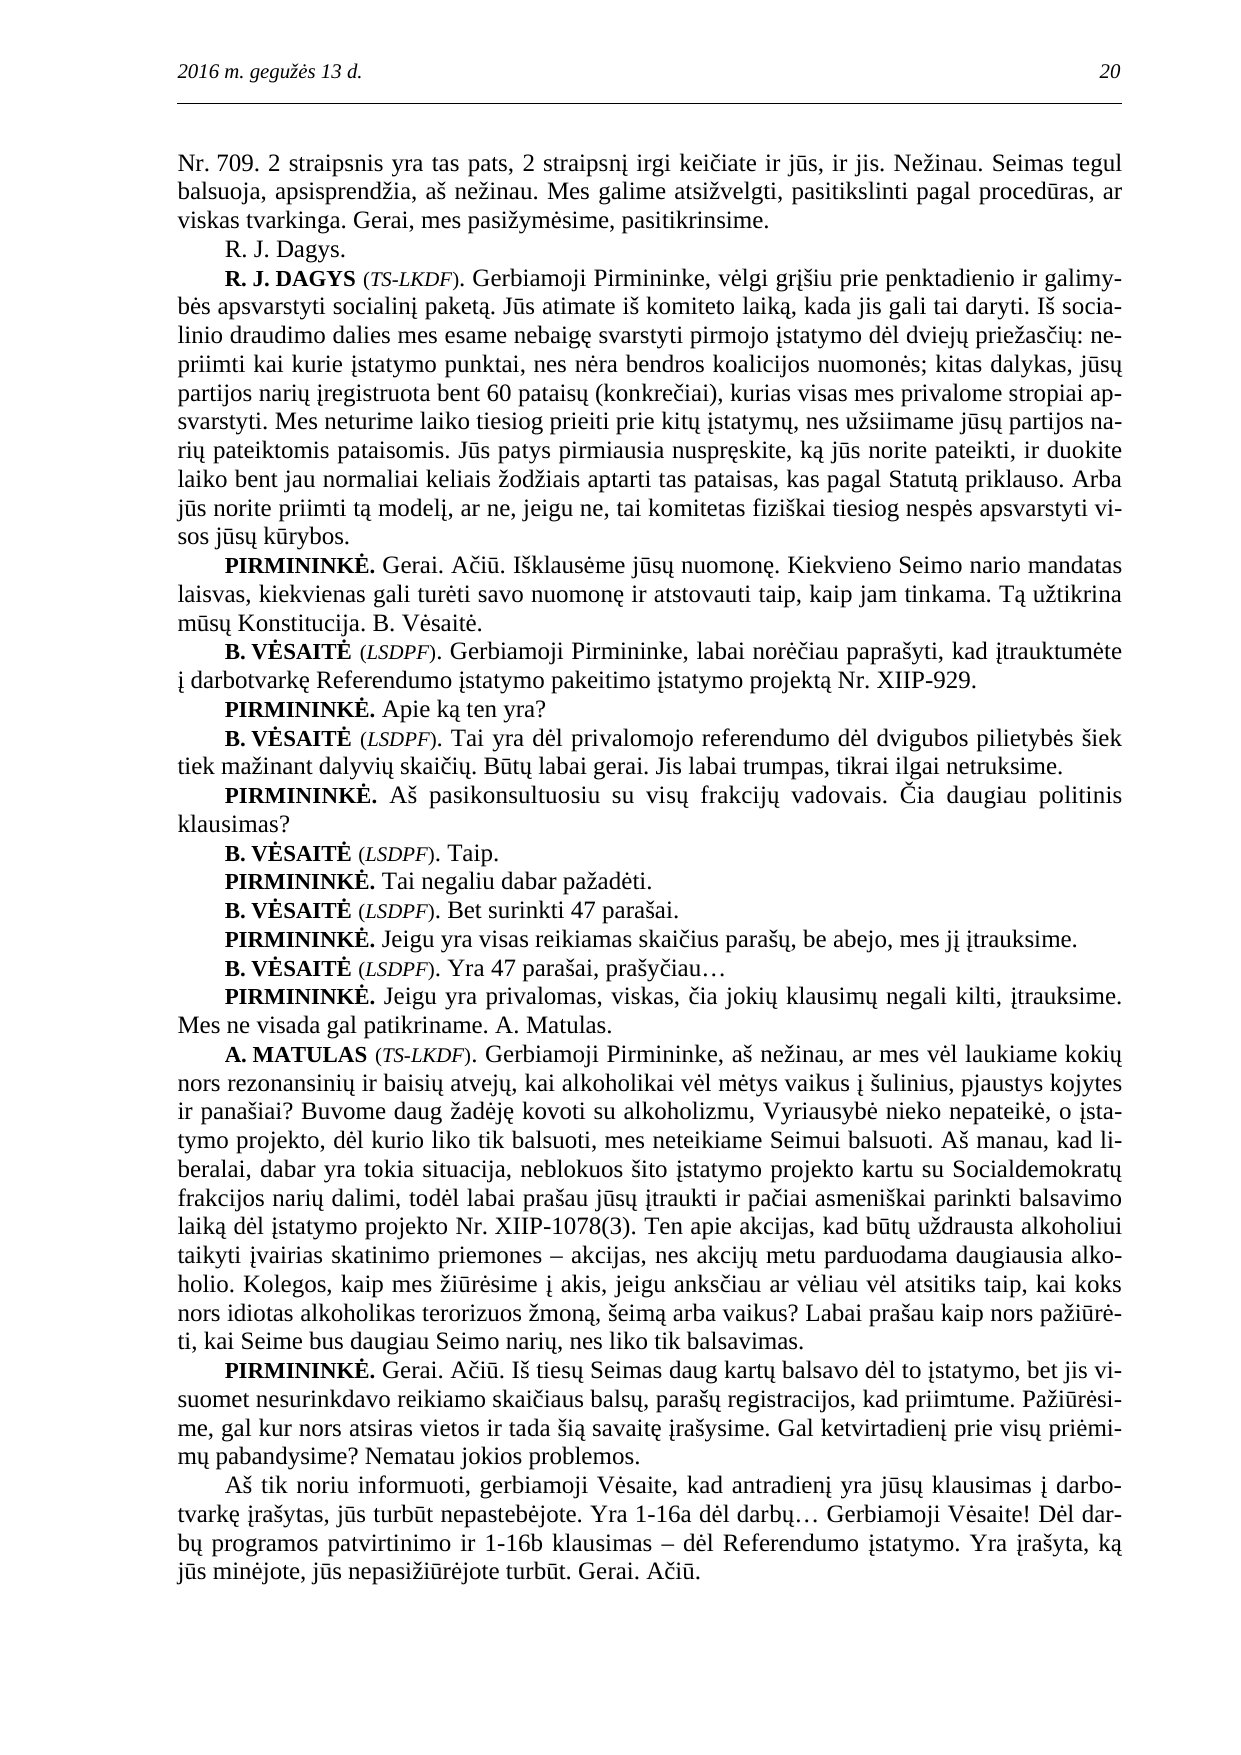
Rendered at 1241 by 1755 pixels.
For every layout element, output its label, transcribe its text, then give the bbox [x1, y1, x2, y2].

text PIRMININKĖ. Ge­rai. Ačiū. Iš tie­sų Sei­mas daug kar­tų bal­sa­vo dėl to įsta­ty­mo, bet jis vi­suo­met ne­su­rink­da­vo rei­kia­mo skai­čiaus bal­sų, pa­ra­šų re­gist­ra­ci­jos, kad pri­im­tu­me. Pa­žiū­rė­si­me, gal kur nors at­si­ras vie­tos ir ta­da šią sa­vai­tę įra­šy­si­me. Gal ket­vir­ta­die­nį prie vi­sų pri­ėmi­mų pa­ban­dy­si­me? Ne­ma­tau jo­kios pro­ble­mos. [177, 1355, 1122, 1470]
text B. VĖSAITĖ (LSDPF). Taip. [177, 838, 1122, 866]
text PIRMININKĖ. Jei­gu yra vi­sas rei­kia­mas skai­čius pa­ra­šų, be abe­jo, mes jį įtrauk­si­me. [177, 924, 1122, 953]
text PIRMININKĖ. Tai ne­ga­liu da­bar pa­ža­dė­ti. [177, 866, 1122, 895]
text R. J. Da­gys. [177, 234, 1122, 263]
text B. VĖSAITĖ (LSDPF). Ger­bia­mo­ji Pir­mi­nin­ke, la­bai no­rė­čiau pa­pra­šy­ti, kad įtrauk­tu­mė­te į dar­bo­tvarkę Re­fe­ren­du­mo įsta­ty­mo pa­kei­ti­mo įsta­ty­mo pro­jek­tą Nr. XIIP-929. [177, 636, 1122, 694]
text Aš tik no­riu in­for­muo­ti, ger­bia­mo­ji Vė­sai­te, kad ant­ra­die­nį yra jū­sų klau­si­mas į dar­bo­tvarkę įra­šy­tas, jūs tur­būt ne­pa­ste­bė­jo­te. Yra 1-16a dėl dar­bų… Ger­bia­mo­ji Vė­sai­te! Dėl dar­bų pro­gra­mos pa­tvir­ti­ni­mo ir 1-16b klau­si­mas – dėl Re­fe­ren­du­mo įsta­ty­mo. Yra įra­šy­ta, ką jūs mi­nė­jo­te, jūs ne­pa­si­žiū­rė­jo­te tur­būt. Ge­rai. Ačiū. [177, 1470, 1122, 1585]
text PIRMININKĖ. Jei­gu yra pri­va­lo­mas, vis­kas, čia jo­kių klau­si­mų ne­ga­li kil­ti, įtrauk­si­me. Mes ne vi­sa­da gal pa­tik­ri­na­me. A. Ma­tu­las. [177, 981, 1122, 1039]
text R. J. DAGYS (TS-LKDF). Ger­bia­mo­ji Pir­mi­nin­ke, vėl­gi grį­šiu prie penk­ta­die­nio ir ga­li­my­bės ap­svars­ty­ti so­cia­li­nį pa­ke­tą. Jūs at­ima­te iš ko­mi­te­to lai­ką, ka­da jis ga­li tai da­ry­ti. Iš so­cia­li­nio drau­di­mo da­lies mes esa­me ne­bai­gę svars­ty­ti pir­mo­jo įsta­ty­mo dėl dvie­jų prie­žas­čių: ne­pri­im­ti kai ku­rie įsta­ty­mo punk­tai, nes nė­ra ben­dros ko­a­li­ci­jos nuo­mo­nės; ki­tas da­ly­kas, jū­sų par­ti­jos na­rių įre­gist­ruo­ta bent 60 pa­tai­sų (kon­kre­čiai), ku­rias vi­sas mes pri­va­lo­me stro­piai ap­svars­ty­ti. Mes ne­tu­ri­me lai­ko tie­siog pri­ei­ti prie ki­tų įsta­ty­mų, nes už­si­i­ma­me jū­sų par­ti­jos na­rių pa­teik­to­mis pa­tai­so­mis. Jūs pa­tys pir­miau­sia nu­spręs­ki­te, ką jūs no­ri­te pa­teik­ti, ir duo­ki­te lai­ko bent jau nor­ma­liai ke­liais žo­džiais ap­tar­ti tas pa­tai­sas, kas pa­gal Sta­tu­tą priklauso. Ar­ba jūs no­ri­te pri­im­ti tą mo­de­lį, ar ne, jei­gu ne, tai ko­mi­te­tas fi­ziš­kai tie­siog ne­spės ap­svars­ty­ti vi­sos jū­sų kū­ry­bos. [177, 263, 1122, 550]
text A. MATULAS (TS-LKDF). Ger­bia­mo­ji Pir­mi­nin­ke, aš ne­ži­nau, ar mes vėl lau­kia­me ko­kių nors re­zo­nan­si­nių ir bai­sių at­ve­jų, kai al­ko­ho­li­kai vėl mė­tys vai­kus į šu­li­nius, pjaus­tys ko­jy­tes ir pa­na­šiai? Bu­vo­me daug ža­dė­ję ko­vo­ti su al­ko­ho­liz­mu, Vy­riau­sy­bė nie­ko ne­pa­tei­kė, o įsta­ty­mo pro­jek­to, dėl ku­rio li­ko tik bal­suo­ti, mes ne­tei­kia­me Sei­mui bal­suo­ti. Aš ma­nau, kad li­be­ra­lai, da­bar yra to­kia si­tu­a­ci­ja, ne­blo­kuos ši­to įsta­ty­mo pro­jek­to kar­tu su So­cial­de­mok­ra­tų frak­ci­jos na­rių da­li­mi, to­dėl la­bai pra­šau jū­sų įtrauk­ti ir pa­čiai as­me­niš­kai pa­rink­ti bal­sa­vi­mo lai­ką dėl įsta­ty­mo pro­jek­to Nr. XIIP-1078(3). Ten apie ak­ci­jas, kad bū­tų už­draus­ta al­ko­ho­liui tai­ky­ti įvai­rias ska­ti­ni­mo prie­mo­nes – ak­ci­jas, nes ak­ci­jų me­tu par­duo­da­ma dau­giau­sia al­ko­ho­lio. Ko­le­gos, kaip mes žiū­rė­si­me į akis, jei­gu anks­čiau ar vė­liau vėl at­si­tiks taip, kai koks nors idio­tas al­ko­ho­li­kas te­ro­ri­zuos žmo­ną, šei­mą ar­ba vai­kus? La­bai pra­šau kaip nors pa­žiū­rė­ti, kai Sei­me bus dau­giau Sei­mo na­rių, nes li­ko tik bal­sa­vi­mas. [177, 1039, 1122, 1355]
text PIRMININKĖ. Apie ką ten yra? [177, 694, 1122, 723]
text B. VĖSAITĖ (LSDPF). Bet su­rink­ti 47 pa­ra­šai. [177, 895, 1122, 924]
text PIRMININKĖ. Aš pa­si­kon­sul­tuo­siu su vi­sų frak­ci­jų va­do­vais. Čia dau­giau po­li­ti­nis klau­si­mas? [177, 780, 1122, 838]
text PIRMININKĖ. Ge­rai. Ačiū. Iš­klau­sė­me jū­sų nuo­mo­nę. Kiek­vie­no Sei­mo na­rio man­da­tas lais­vas, kiek­vie­nas ga­li tu­rė­ti sa­vo nuo­mo­nę ir at­sto­vau­ti taip, kaip jam tin­ka­ma. Tą už­tik­ri­na mū­sų Kon­sti­tu­ci­ja. B. Vė­sai­tė. [177, 550, 1122, 636]
text B. VĖSAITĖ (LSDPF). Yra 47 pa­ra­šai, pra­šy­čiau… [177, 953, 1122, 981]
text Nr. 709. 2 straips­nis yra tas pats, 2 straips­nį ir­gi kei­čia­te ir jūs, ir jis. Ne­ži­nau. Sei­mas te­gul bal­suo­ja, ap­si­spren­džia, aš ne­ži­nau. Mes ga­li­me at­si­žvelg­ti, pa­si­tiks­lin­ti pa­gal pro­ce­dū­ras, ar vis­kas tvar­kin­ga. Ge­rai, mes pa­si­žy­mė­si­me, pa­si­tik­rin­si­me. [177, 148, 1122, 234]
text B. VĖSAITĖ (LSDPF). Tai yra dėl pri­va­lo­mo­jo re­fe­ren­du­mo dėl dvi­gu­bos pi­lie­ty­bės šiek tiek ma­ži­nant da­ly­vių skai­čių. Bū­tų la­bai ge­rai. Jis la­bai trum­pas, tik­rai il­gai ne­truk­si­me. [177, 723, 1122, 780]
